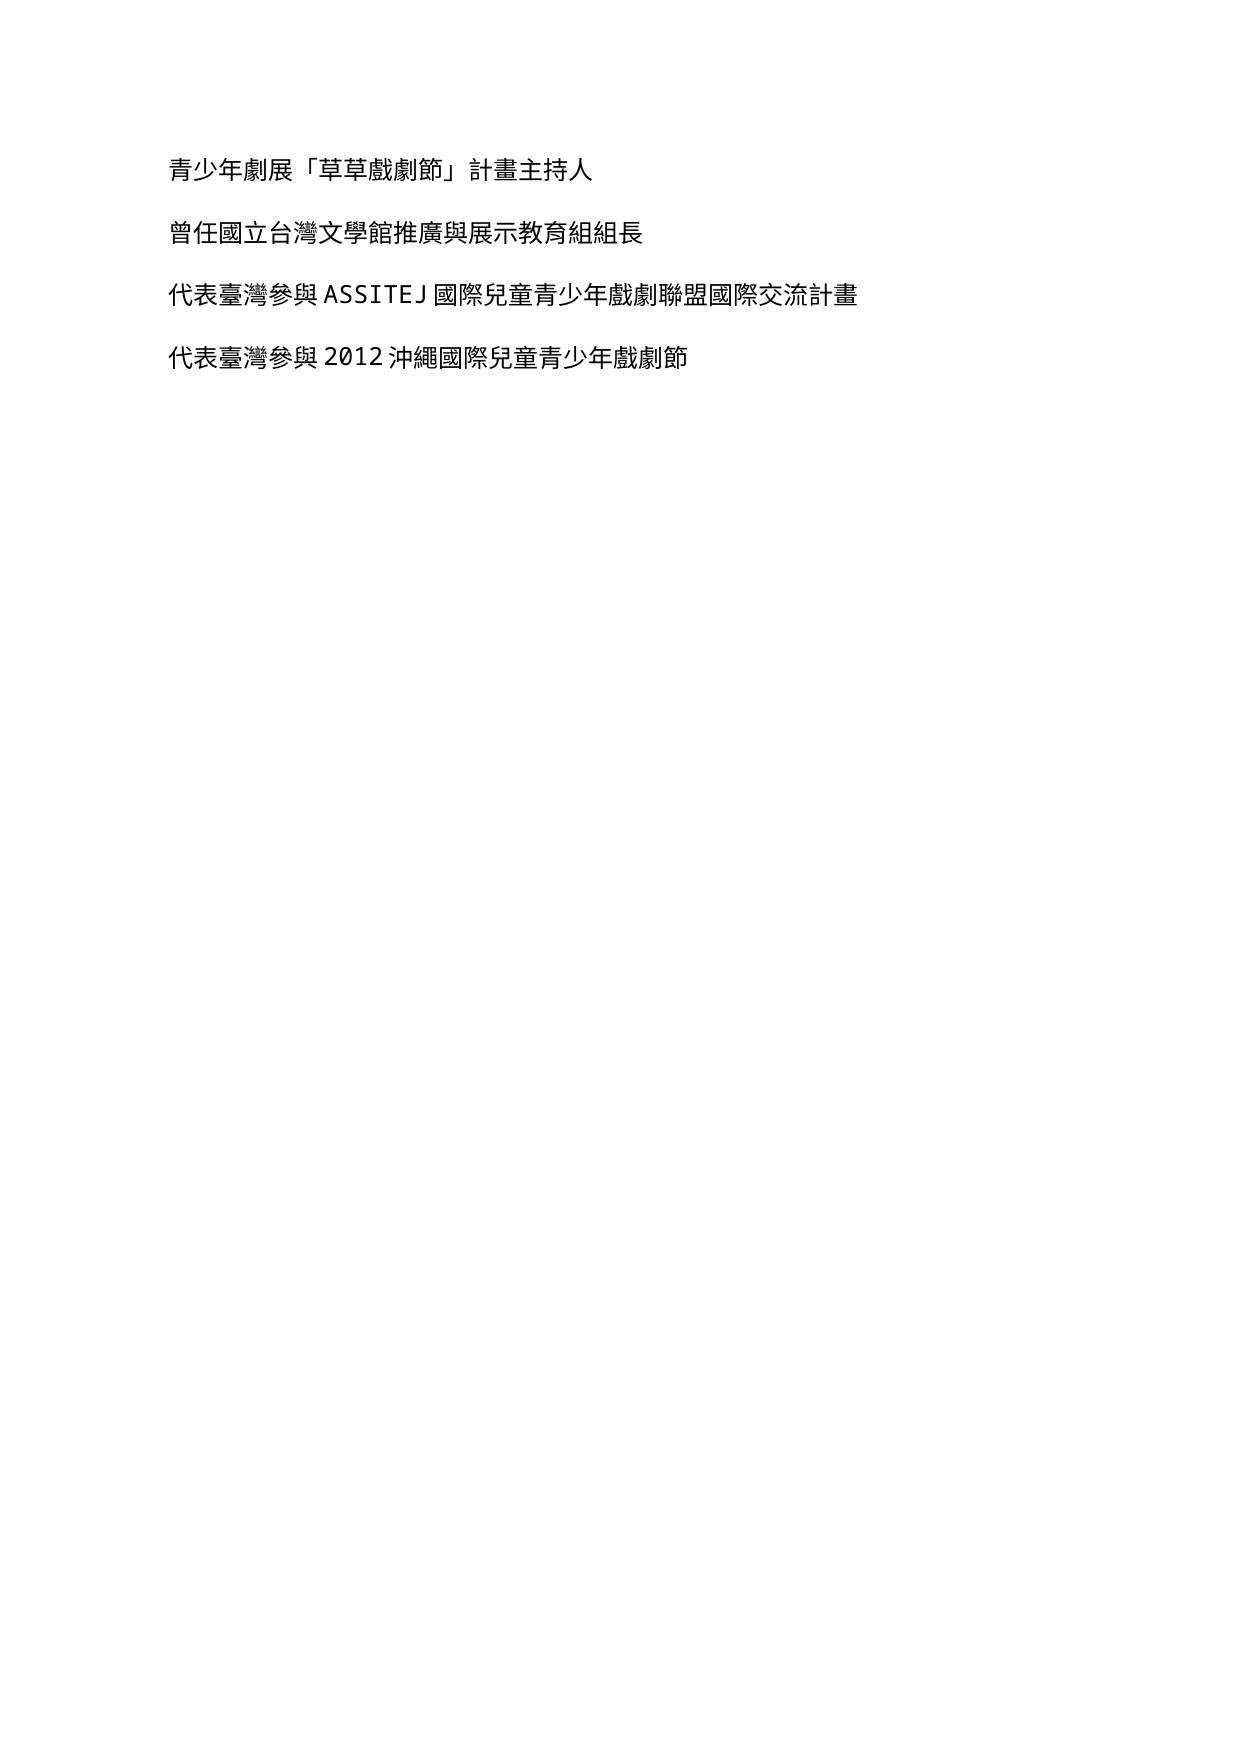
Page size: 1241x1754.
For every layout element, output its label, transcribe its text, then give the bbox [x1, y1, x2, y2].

text 代表臺灣參與2012沖繩國際兒童青少年戲劇節 [168, 314, 1122, 377]
text 青少年劇展「草草戲劇節」計畫主持人 [168, 127, 1122, 189]
text 曾任國立台灣文學館推廣與展示教育組組長 [168, 189, 1122, 252]
text 代表臺灣參與ASSITEJ國際兒童青少年戲劇聯盟國際交流計畫 [168, 252, 1122, 314]
